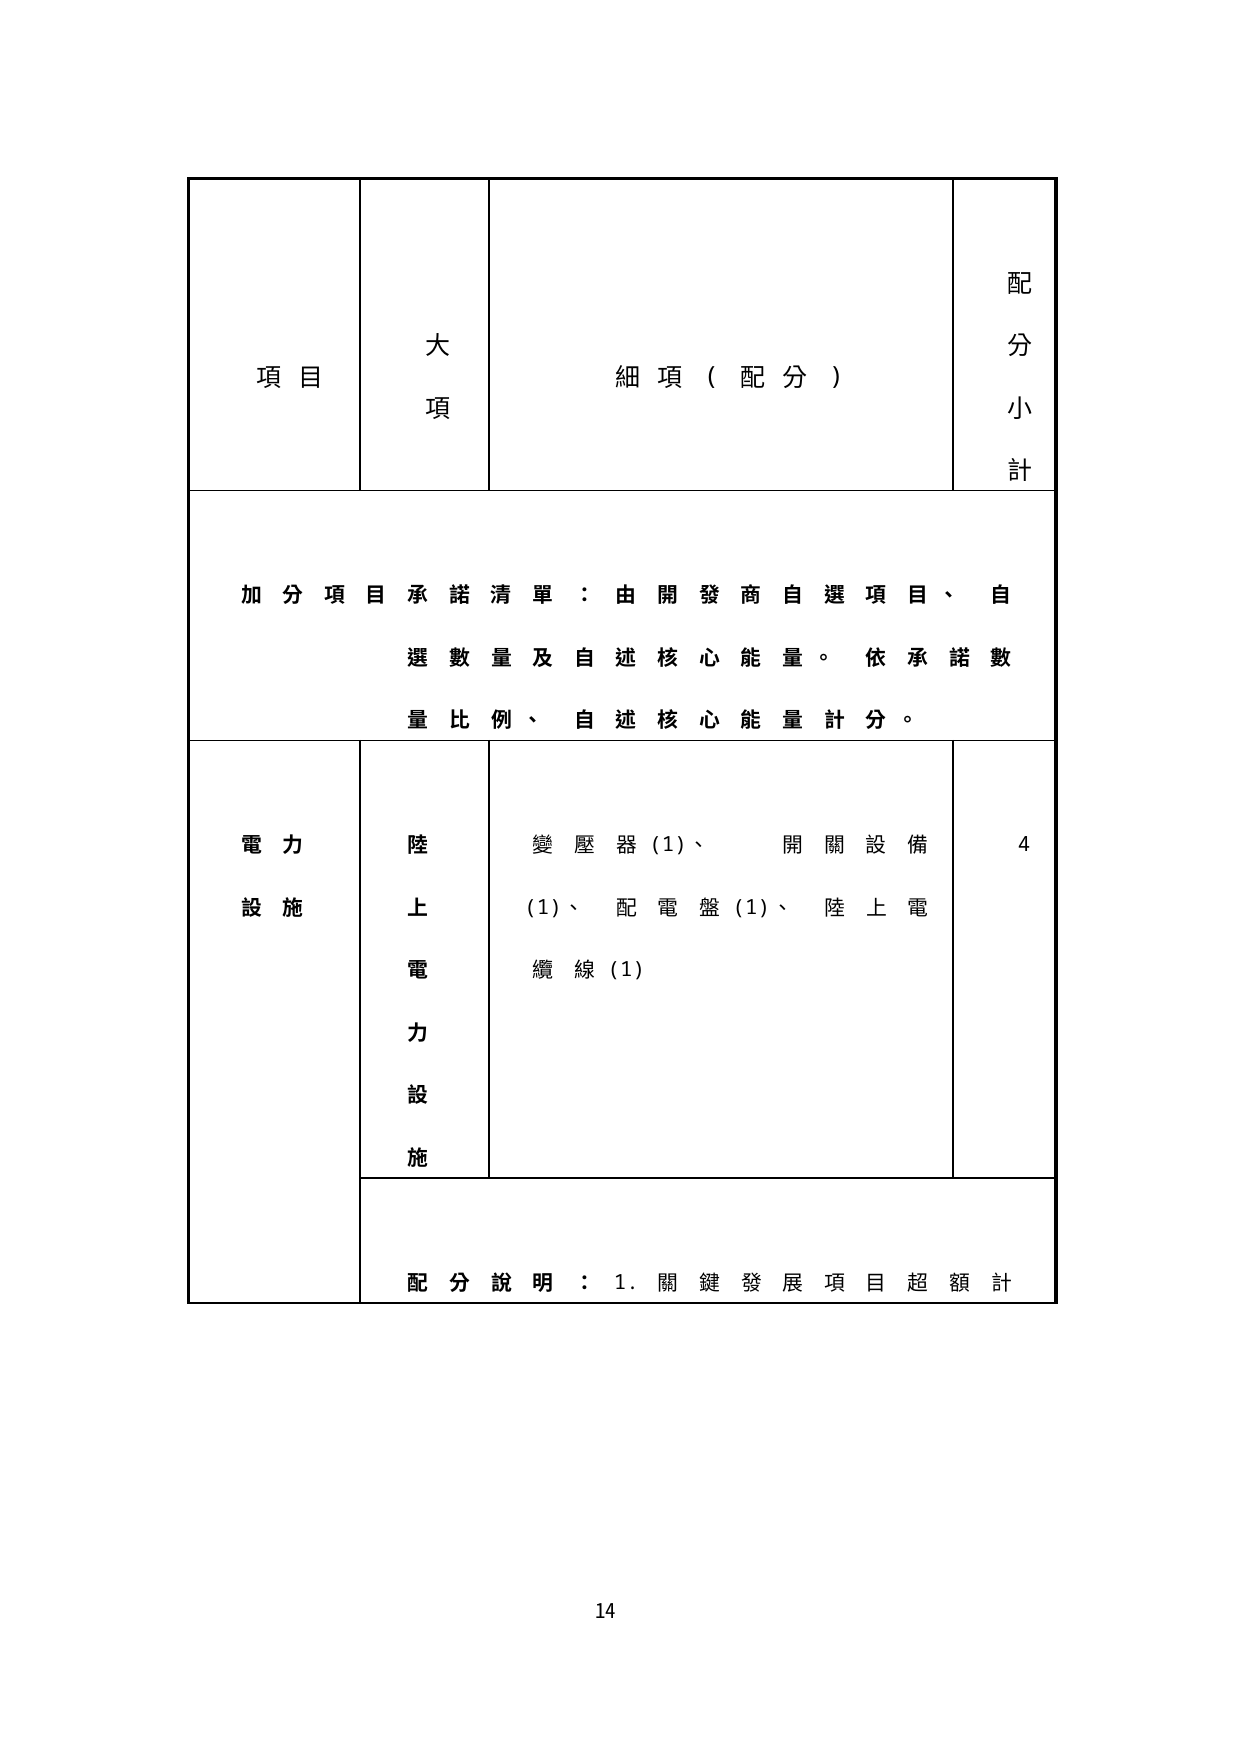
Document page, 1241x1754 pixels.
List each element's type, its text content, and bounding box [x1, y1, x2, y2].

table_header 項目 [190, 180, 359, 490]
table_cell 電力設施 [190, 741, 359, 1302]
table_cell 配分說明：1.關鍵發展項目超額計 [361, 1179, 1054, 1302]
table_header 大項 [361, 180, 488, 490]
table_header 細項(配分) [490, 180, 952, 490]
table_cell 變壓器(1)、 開關設備(1)、配電盤(1)、陸上電纜線(1) [490, 741, 952, 1177]
table_header 配分小計 [954, 180, 1054, 490]
table_cell 4 [954, 741, 1054, 1177]
table_cell 陸上電力設施 [361, 741, 488, 1177]
table_cell 加分項目承諾清單：由開發商自選項目、自選數量及自述核心能量。依承諾數量比例、自述核心能量計分。 [190, 491, 1054, 740]
